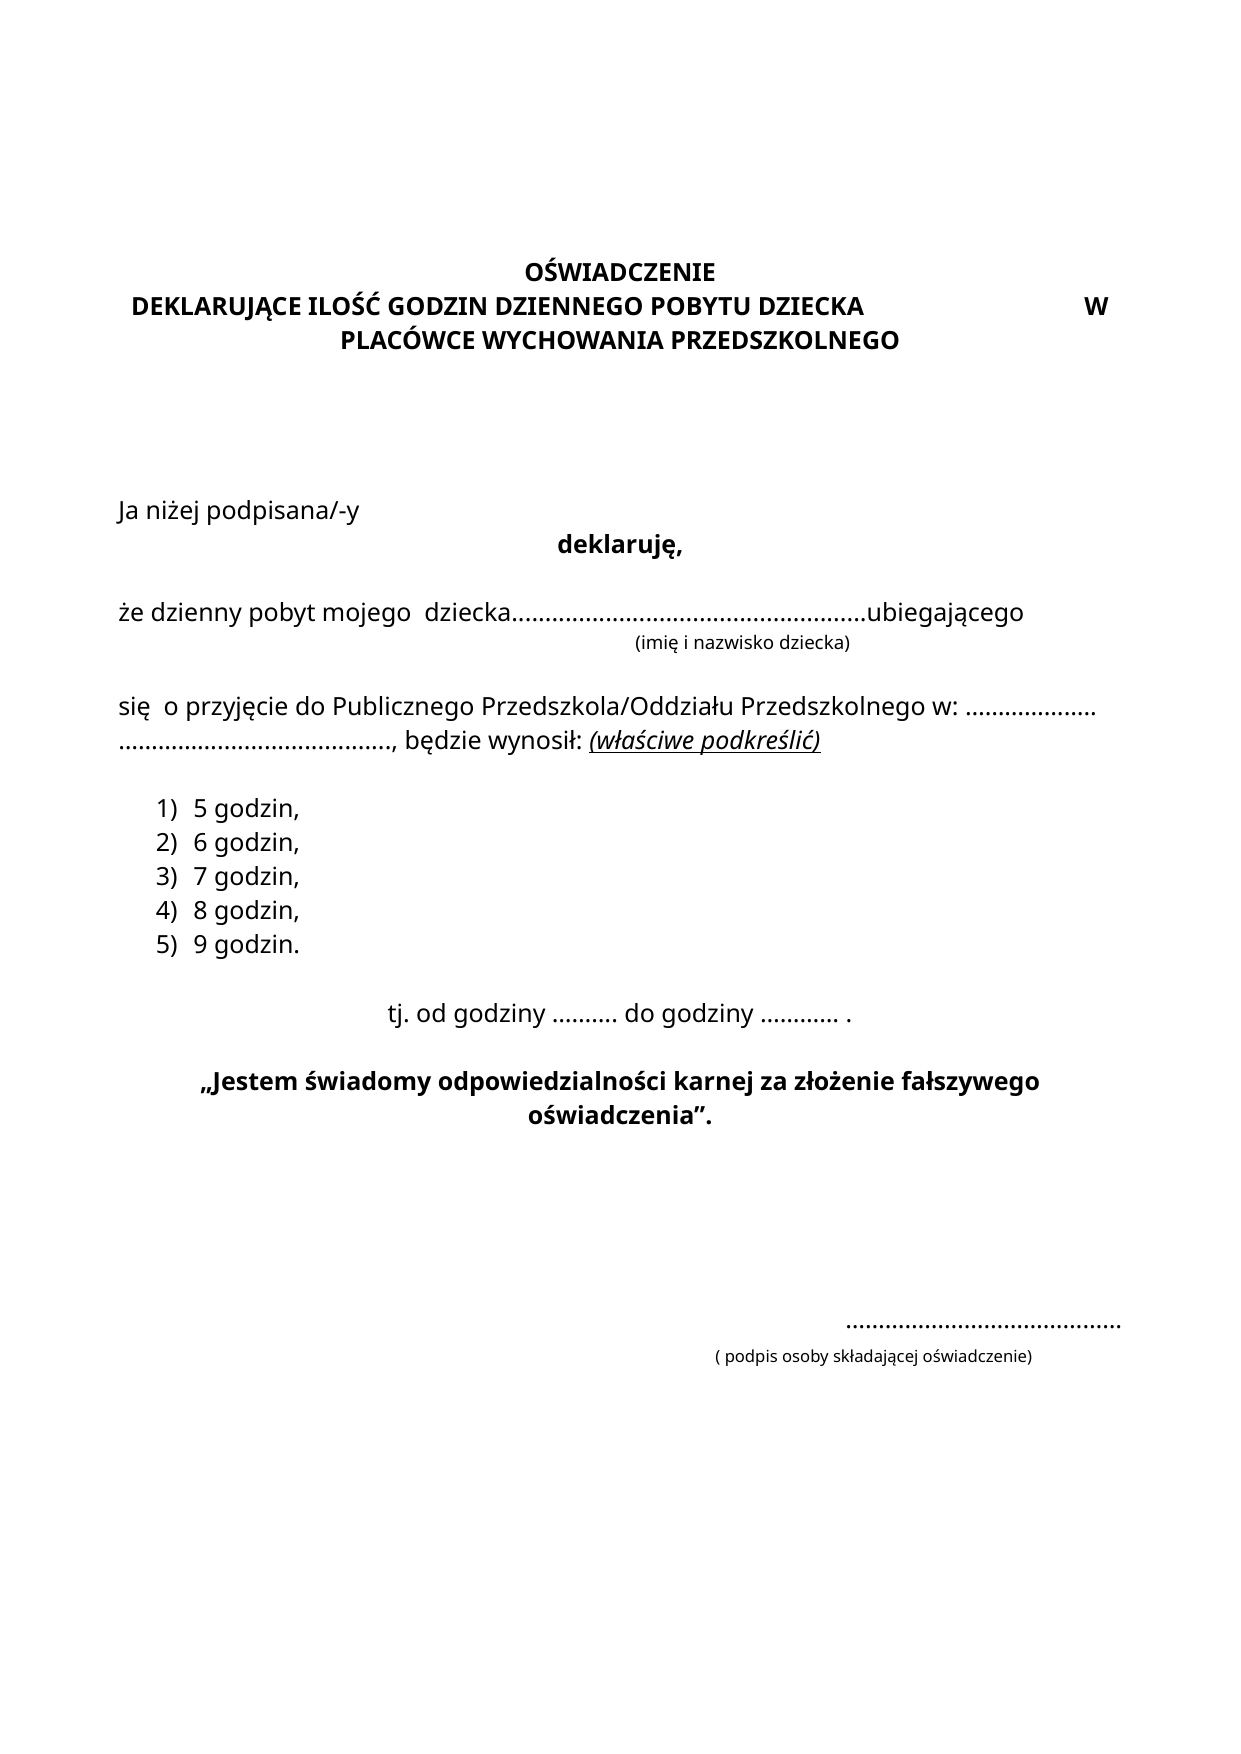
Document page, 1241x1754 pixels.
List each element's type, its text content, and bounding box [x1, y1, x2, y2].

text „Jestem świadomy odpowiedzialności karnej za złożenie fałszywego oświadczenia”. [118, 1063, 1122, 1131]
text ( podpis osoby składającej oświadczenie) [118, 1336, 1122, 1370]
text tj. od godziny ………. do godziny ………… . [118, 995, 1122, 1029]
list 7 godzin, [156, 859, 1122, 893]
text DEKLARUJĄCE ILOŚĆ GODZIN DZIENNEGO POBYTU DZIECKA W PLACÓWCE WYCHOWANIA PRZEDSZKOLNEGO [118, 288, 1122, 357]
text (imię i nazwisko dziecka) [561, 629, 1122, 654]
text OŚWIADCZENIE [118, 254, 1122, 288]
text że dzienny pobyt mojego dziecka.....................................................ubiegającego [118, 595, 1122, 629]
text się o przyjęcie do Publicznego Przedszkola/Oddziału Przedszkolnego w: ………………..…………….........................., będzie wynosił: (właściwe podkreślić) [118, 689, 1122, 757]
list 9 godzin. [156, 927, 1122, 961]
text deklaruję, [118, 527, 1122, 561]
list 5 godzin, [156, 791, 1122, 825]
text …………………………………… [118, 1234, 1122, 1336]
list 6 godzin, [156, 825, 1122, 859]
text Ja niżej podpisana/-y [118, 493, 1122, 527]
list 8 godzin, [156, 893, 1122, 927]
